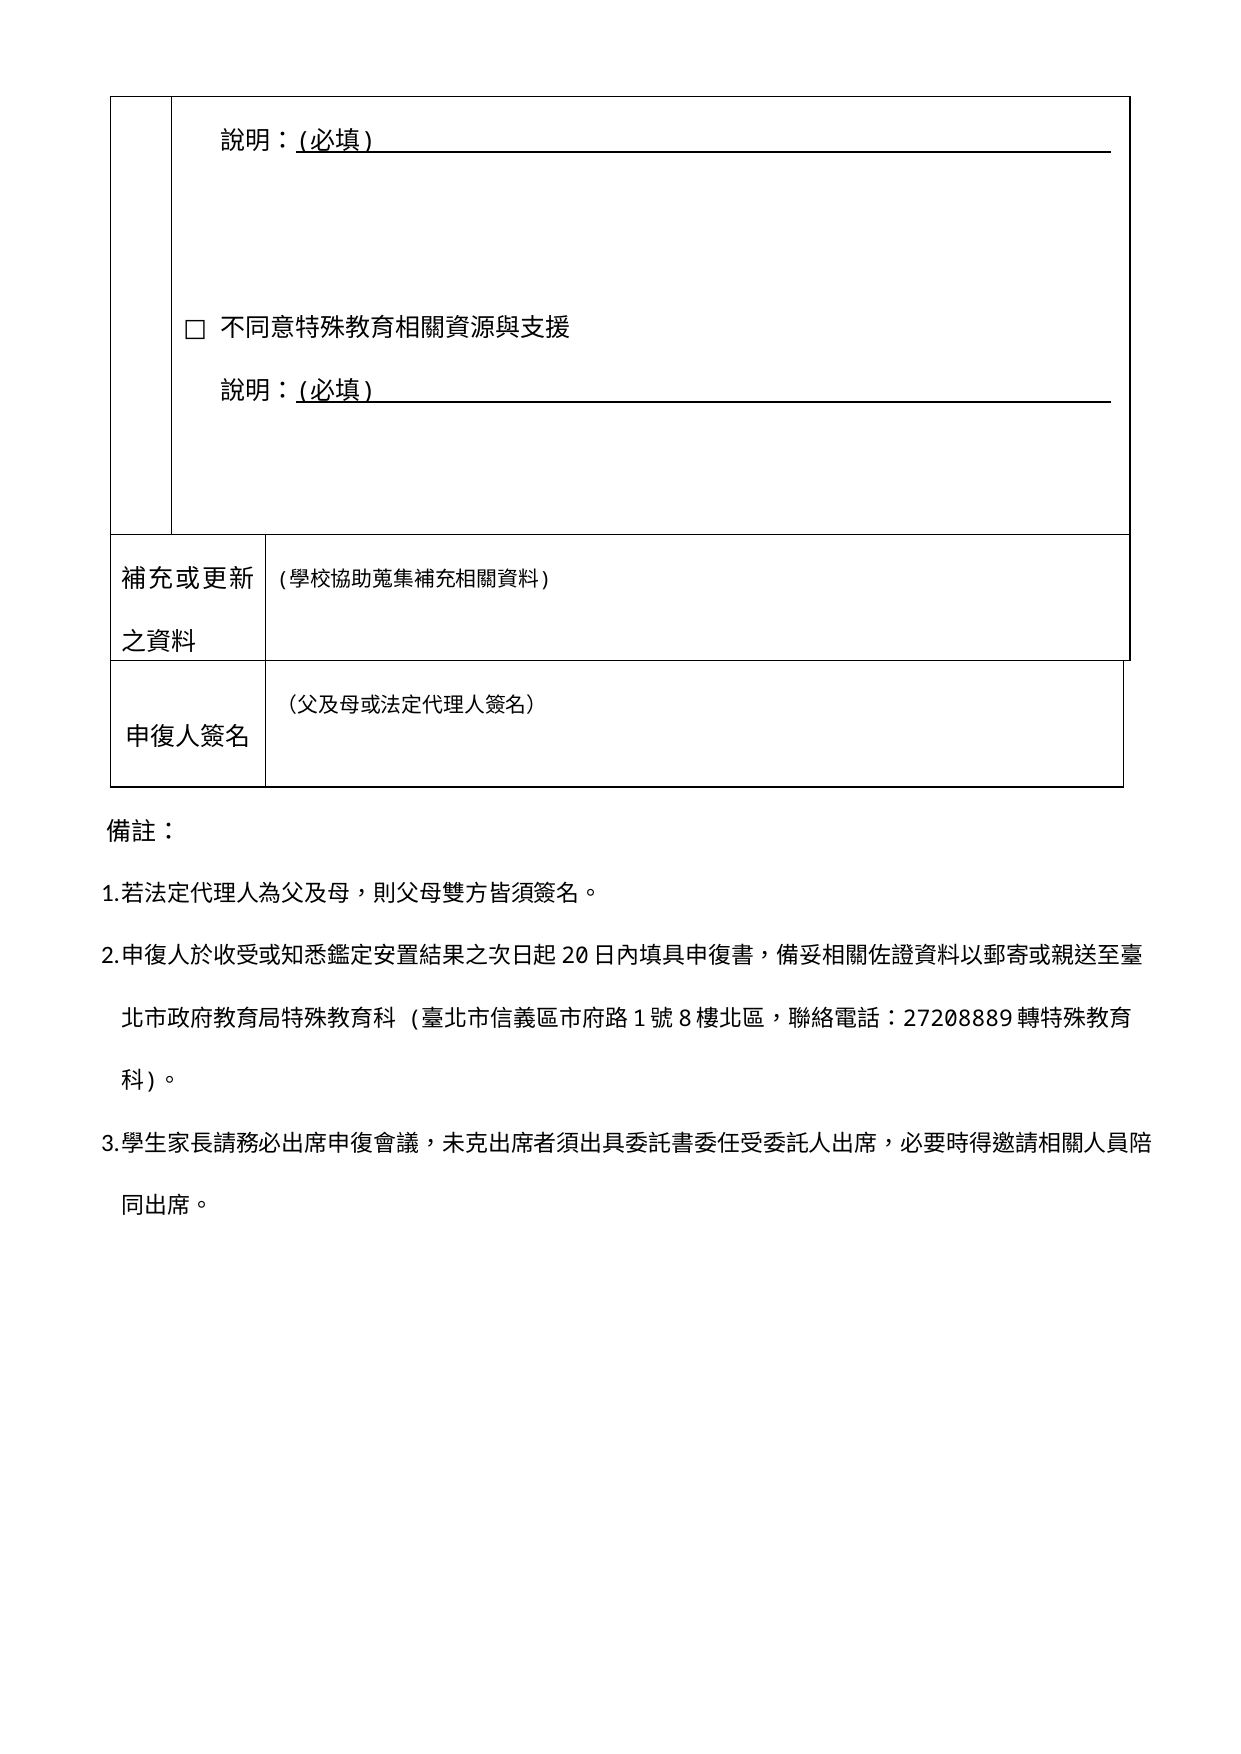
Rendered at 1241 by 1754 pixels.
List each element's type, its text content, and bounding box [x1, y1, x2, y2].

table_cell (學校協助蒐集補充相關資料) [266, 535, 1129, 660]
table_cell [111, 97, 171, 534]
table_cell 補充或更新之資料 [111, 535, 265, 660]
text 備註： [106, 787, 1163, 850]
table_cell [1124, 661, 1130, 786]
list 申復人於收受或知悉鑑定安置結果之次日起20日內填具申復書，備妥相關佐證資料以郵寄或親送至臺北市政府教育局特殊教育科 (臺北市信義區市府路1號8樓北區，聯絡電話：27208889轉特殊教育科)。 [101, 912, 1163, 1100]
table_cell （父及母或法定代理人簽名） [266, 661, 1123, 786]
list 若法定代理人為父及母，則父母雙方皆須簽名。 [101, 850, 1163, 912]
table_cell 申復人簽名 [111, 661, 265, 786]
table_cell 不同意身分鑑定結果 說明：(必填) 不同意安置結果 說明：(必填) 不同意特殊教育相關資源與支援 說明：(必填) [172, 97, 1129, 534]
list 學生家長請務必出席申復會議，未克出席者須出具委託書委任受委託人出席，必要時得邀請相關人員陪同出席。 [101, 1100, 1163, 1225]
